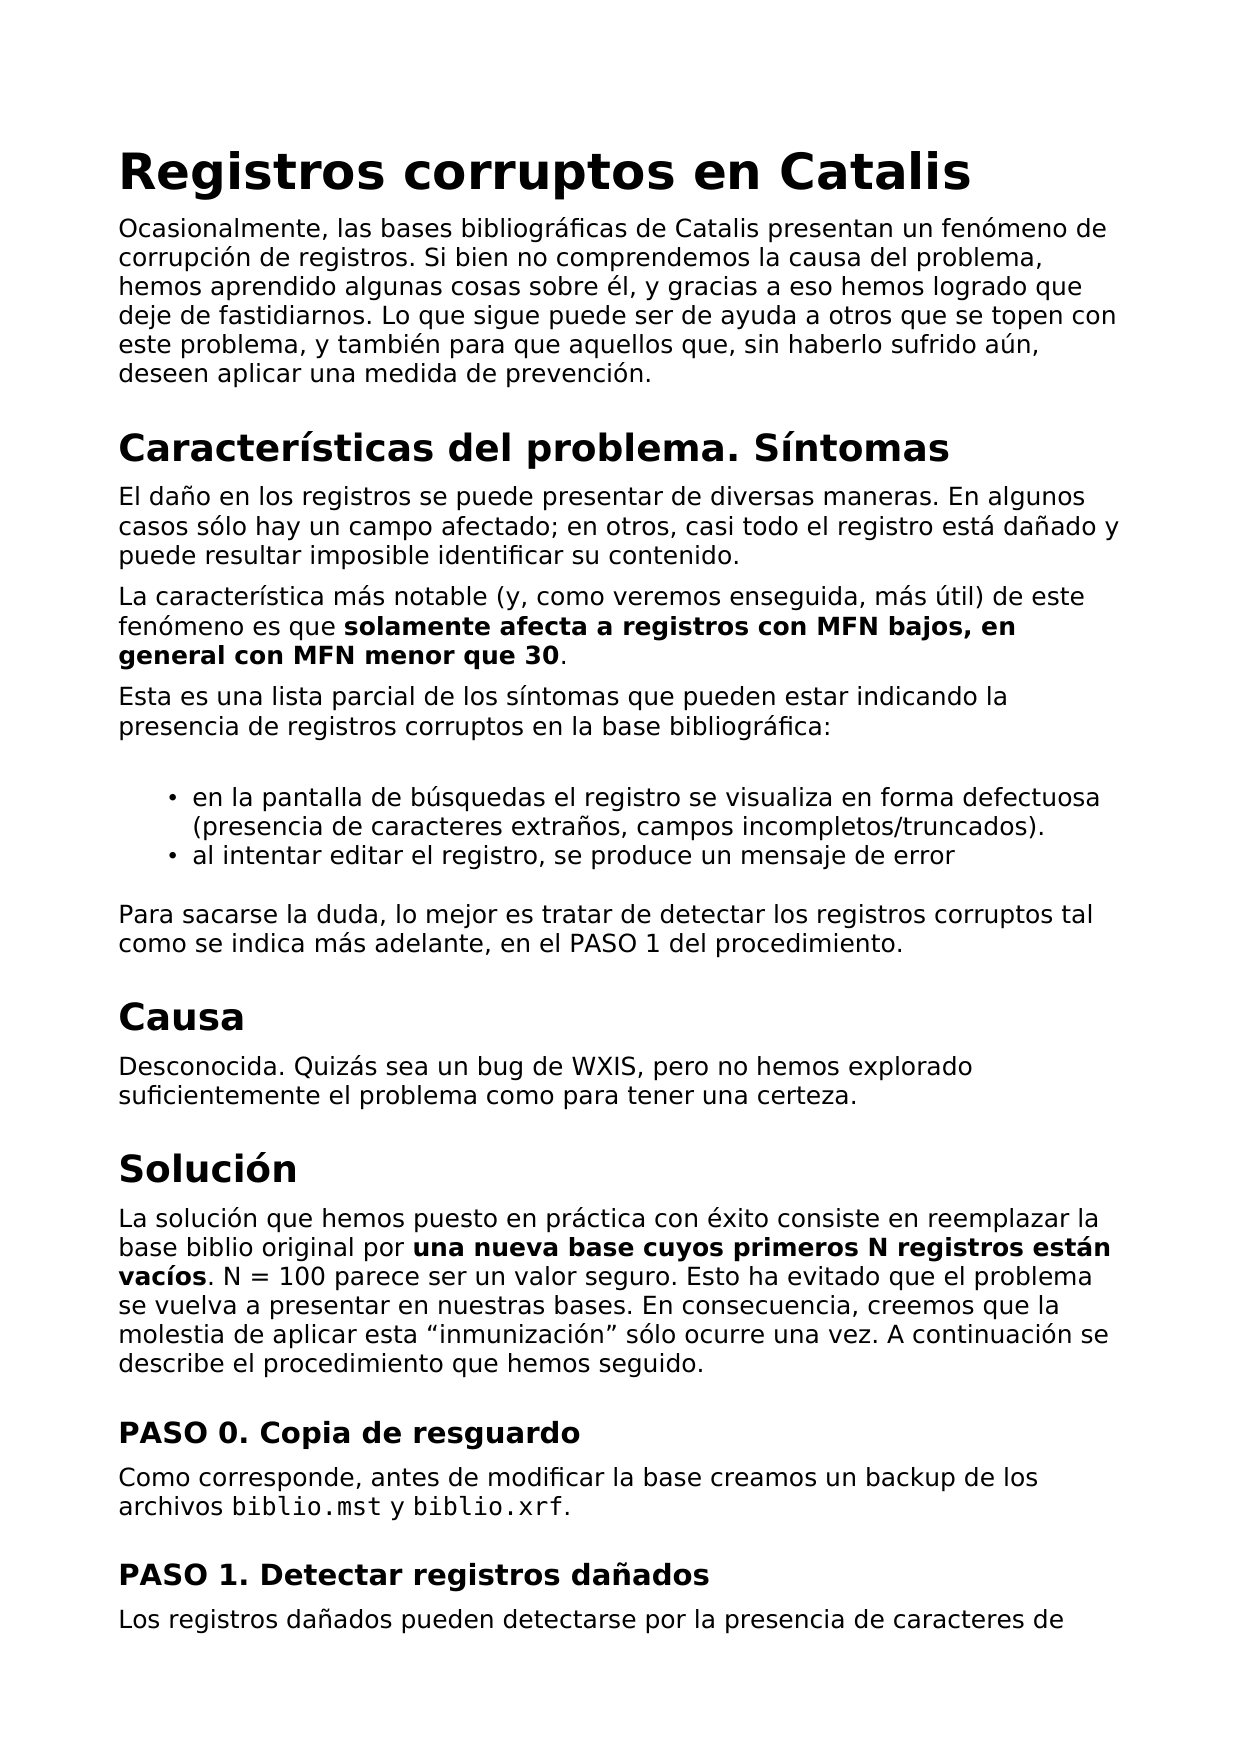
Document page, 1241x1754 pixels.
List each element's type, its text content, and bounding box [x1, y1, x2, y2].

list en la pantalla de búsquedas el registro se visualiza en forma defectuosa (presencia de caracteres extraños, campos incompletos/truncados). [177, 783, 1122, 841]
text Como corresponde, antes de modificar la base creamos un backup de los archivos biblio.mst y biblio.xrf. [118, 1463, 1122, 1521]
subtitle Causa [118, 996, 1122, 1039]
text El daño en los registros se puede presentar de diversas maneras. En algunos casos sólo hay un campo afectado; en otros, casi todo el registro está dañado y puede resultar imposible identificar su contenido. [118, 482, 1122, 570]
subtitle Solución [118, 1148, 1122, 1191]
text La característica más notable (y, como veremos enseguida, más útil) de este fenómeno es que solamente afecta a registros con MFN bajos, en general con MFN menor que 30. [118, 582, 1122, 670]
text Desconocida. Quizás sea un bug de WXIS, pero no hemos explorado suficientemente el problema como para tener una certeza. [118, 1052, 1122, 1110]
text Ocasionalmente, las bases bibliográficas de Catalis presentan un fenómeno de corrupción de registros. Si bien no comprendemos la causa del problema, hemos aprendido algunas cosas sobre él, y gracias a eso hemos logrado que deje de fastidiarnos. Lo que sigue puede ser de ayuda a otros que se topen con este problema, y también para que aquellos que, sin haberlo sufrido aún, deseen aplicar una medida de prevención. [118, 214, 1122, 389]
subtitle PASO 1. Detectar registros dañados [118, 1558, 1122, 1592]
subtitle Características del problema. Síntomas [118, 426, 1122, 470]
text Esta es una lista parcial de los síntomas que pueden estar indicando la presencia de registros corruptos en la base bibliográfica: [118, 682, 1122, 741]
list al intentar editar el registro, se produce un mensaje de error [177, 841, 1122, 870]
text Para sacarse la duda, lo mejor es tratar de detectar los registros corruptos tal como se indica más adelante, en el PASO 1 del procedimiento. [118, 900, 1122, 958]
text Los registros dañados pueden detectarse por la presencia de caracteres de [118, 1605, 1122, 1634]
text La solución que hemos puesto en práctica con éxito consiste en reemplazar la base biblio original por una nueva base cuyos primeros N registros están vacíos. N = 100 parece ser un valor seguro. Esto ha evitado que el problema se vuelva a presentar en nuestras bases. En consecuencia, creemos que la molestia de aplicar esta “inmunización” sólo ocurre una vez. A continuación se describe el procedimiento que hemos seguido. [118, 1204, 1122, 1379]
subtitle PASO 0. Copia de resguardo [118, 1416, 1122, 1450]
subtitle Registros corruptos en Catalis [118, 143, 1122, 201]
